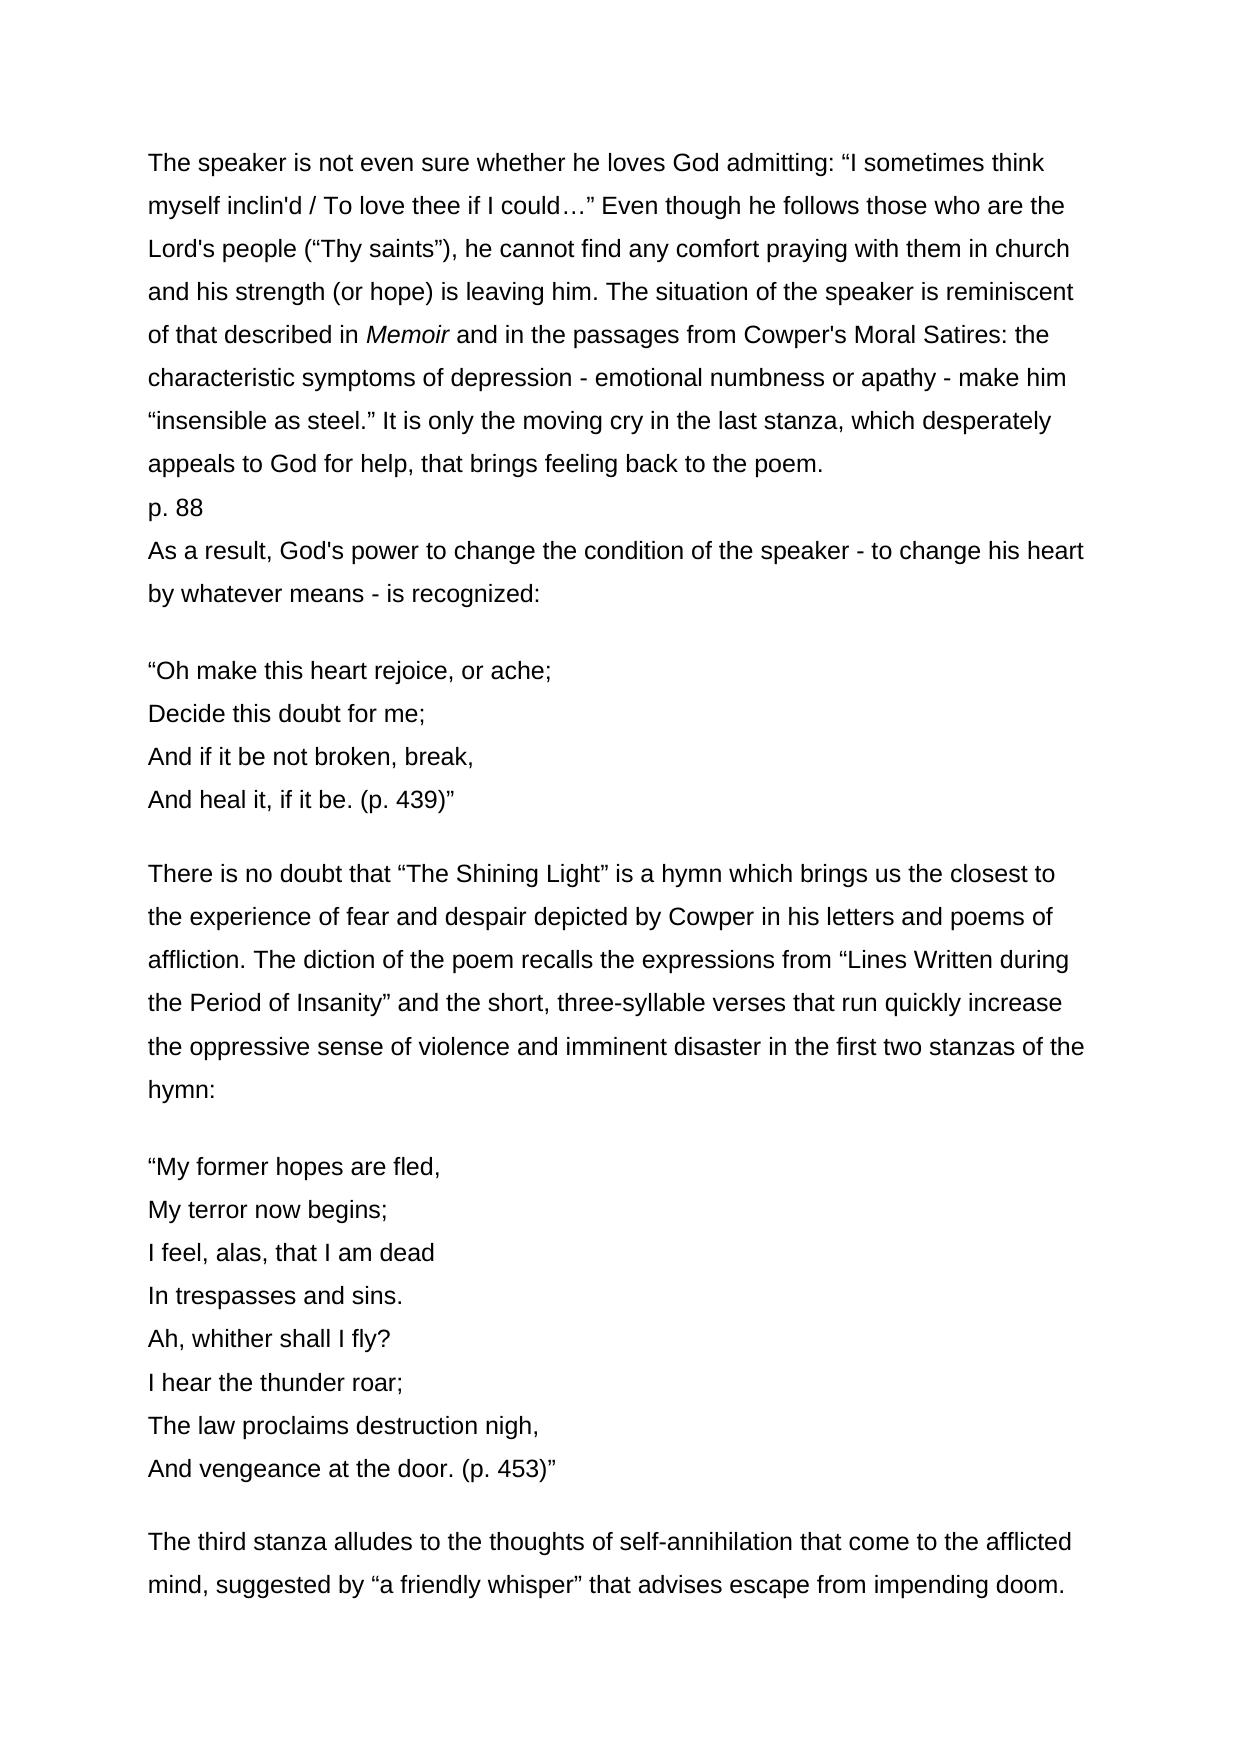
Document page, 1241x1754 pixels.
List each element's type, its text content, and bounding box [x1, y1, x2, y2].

text The speaker is not even sure whether he loves God admitting: “I sometimes think myself inclin'd / To love thee if I could…” Even though he follows those who are the Lord's people (“Thy saints”), he cannot find any comfort praying with them in church and his strength (or hope) is leaving him. The situation of the speaker is reminiscent of that described in Memoir and in the passages from Cowper's Moral Satires: the characteristic symptoms of depression - emotional numbness or apathy - make him “insensible as steel.” It is only the moving cry in the last stanza, which desperately appeals to God for help, that brings feeling back to the poem. [148, 148, 1093, 478]
text As a result, God's power to change the condition of the speaker - to change his heart by whatever means - is recognized: [148, 536, 1093, 608]
text “Oh make this heart rejoice, or ache; [148, 656, 1093, 685]
text Decide this doubt for me; [148, 699, 1093, 728]
text Ah, whither shall I fly? [148, 1324, 1093, 1353]
text And if it be not broken, break, [148, 742, 1093, 771]
text There is no doubt that “The Shining Light” is a hymn which brings us the closest to the experience of fear and despair depicted by Cowper in his letters and poems of affliction. The diction of the poem recalls the expressions from “Lines Written during the Period of Insanity” and the short, three-syllable verses that run quickly increase the oppressive sense of violence and imminent disaster in the first two stanzas of the hymn: [148, 859, 1093, 1103]
text And heal it, if it be. (p. 439)” [148, 786, 1093, 814]
text My terror now begins; [148, 1195, 1093, 1224]
text The law proclaims destruction nigh, [148, 1411, 1093, 1439]
text I hear the thunder roar; [148, 1368, 1093, 1396]
text In trespasses and sins. [148, 1281, 1093, 1310]
text “My former hopes are fled, [148, 1152, 1093, 1181]
text The third stanza alludes to the thoughts of self-annihilation that come to the afflicted mind, suggested by “a friendly whisper” that advises escape from impending doom. [148, 1527, 1093, 1599]
text And vengeance at the door. (p. 453)” [148, 1454, 1093, 1483]
text p. 88 [148, 493, 1093, 521]
text I feel, alas, that I am dead [148, 1238, 1093, 1267]
